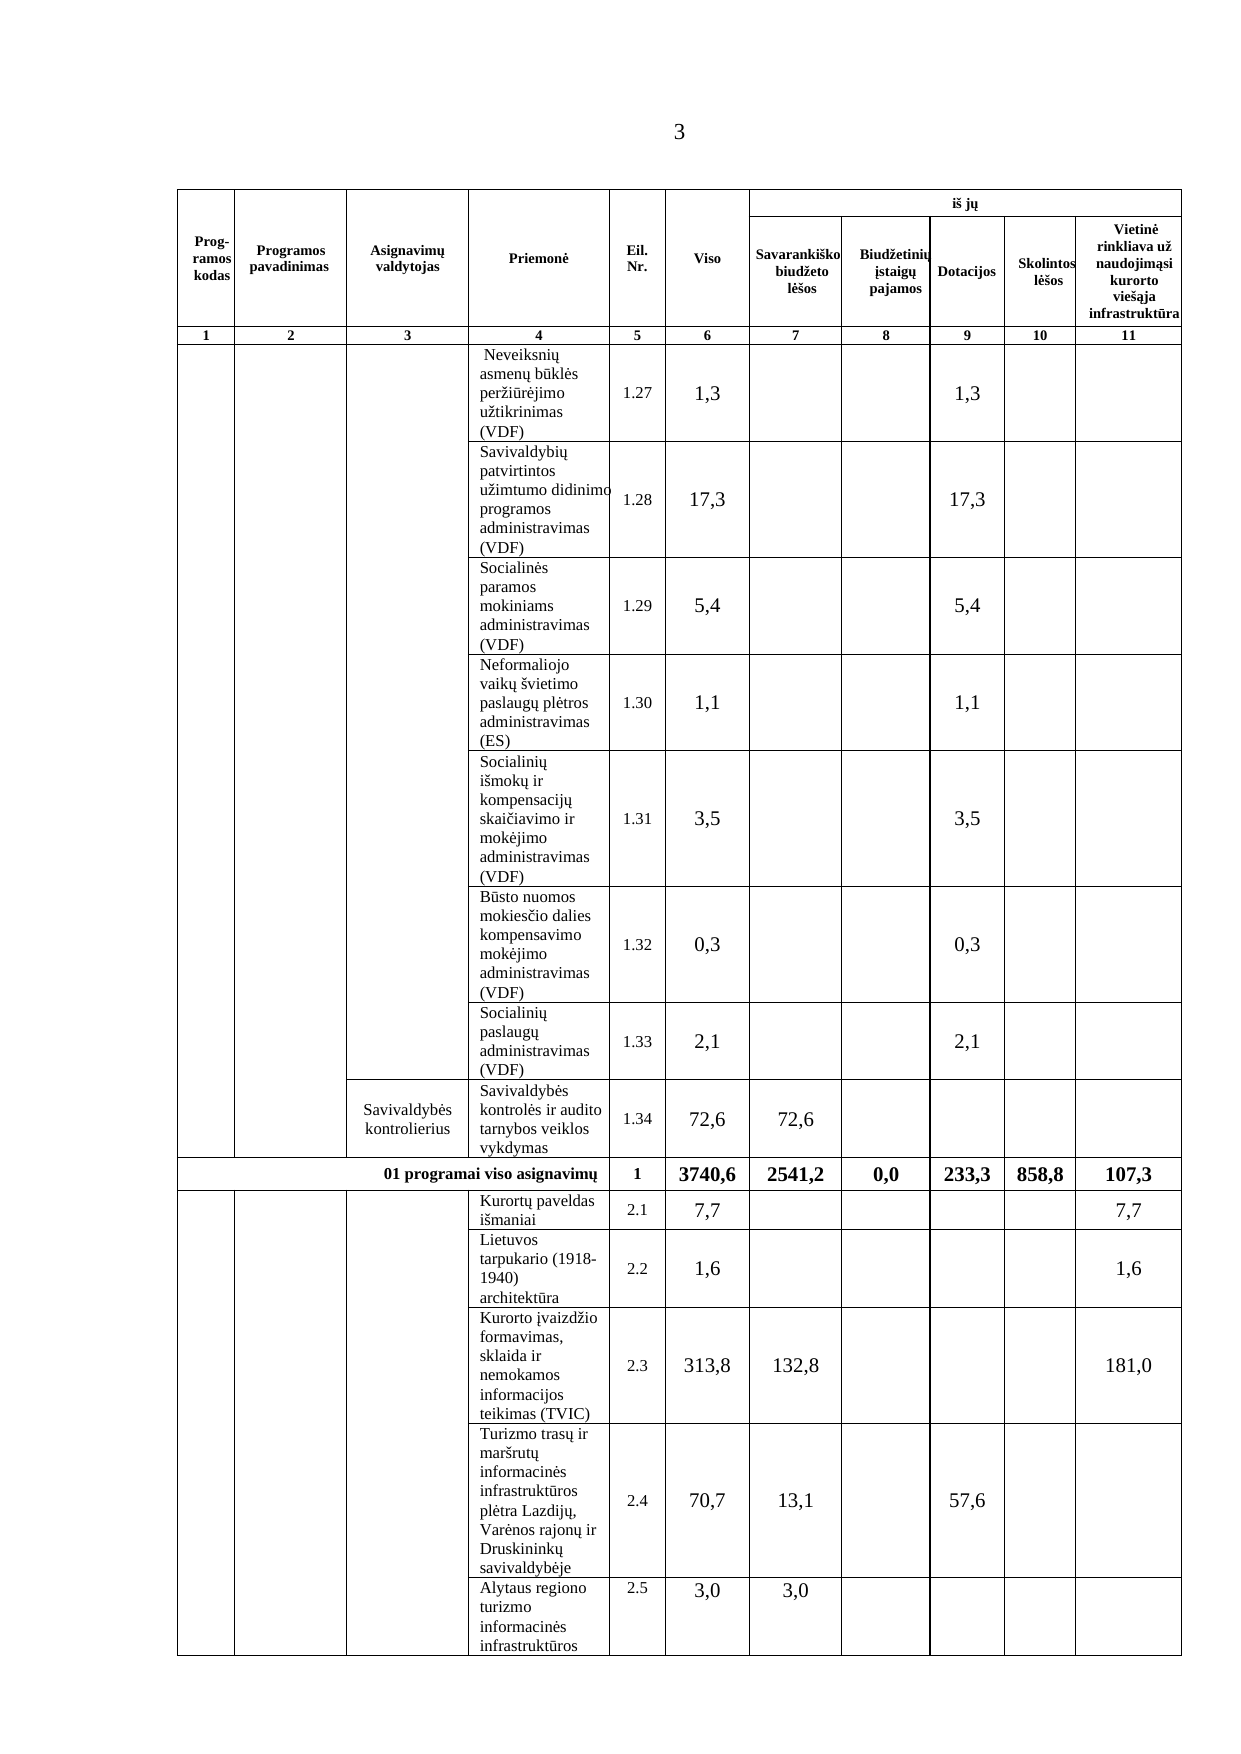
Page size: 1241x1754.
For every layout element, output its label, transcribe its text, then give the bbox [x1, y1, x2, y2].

table_cell 6 [666, 327, 749, 344]
table_cell 11 [1076, 327, 1181, 344]
table_cell 1 [178, 327, 234, 344]
table_cell 72,6 [750, 1080, 841, 1157]
table_cell 5,4 [666, 558, 749, 653]
table_cell 5 [610, 327, 665, 344]
table_cell 2.5 [610, 1578, 665, 1655]
table_cell 1.27 [610, 345, 665, 441]
table_cell 0,3 [931, 887, 1004, 1002]
table_header Viso [666, 190, 749, 326]
table_cell 107,3 [1076, 1158, 1181, 1189]
table_cell 17,3 [666, 442, 749, 557]
table_cell 2,1 [931, 1003, 1004, 1079]
table_cell 2.1 [610, 1191, 665, 1229]
table_cell [347, 1191, 468, 1655]
table_cell Turizmo trasų ir maršrutų informacinės infrastruktūros plėtra Lazdijų, Varėnos rajonų ir Druskininkų savivaldybėje [469, 1424, 609, 1577]
table_cell [931, 1230, 1004, 1307]
table_cell Dotacijos [931, 217, 1004, 326]
table_cell 72,6 [666, 1080, 749, 1157]
table_cell Kurorto įvaizdžio formavimas, sklaida ir nemokamos informacijos teikimas (TVIC) [469, 1308, 609, 1423]
table_header Asignavimų valdytojas [347, 190, 468, 326]
table_cell [1005, 655, 1075, 750]
table_cell [842, 751, 929, 886]
table_cell 2.3 [610, 1308, 665, 1423]
table_cell 3,5 [666, 751, 749, 886]
table_header iš jų [750, 190, 1181, 216]
table_cell 13,1 [750, 1424, 841, 1577]
table_cell 57,6 [931, 1424, 1004, 1577]
table_cell [235, 345, 346, 1157]
table_cell [750, 655, 841, 750]
table_cell 2.4 [610, 1424, 665, 1577]
table_cell 1,6 [1076, 1230, 1181, 1307]
table_cell [1076, 751, 1181, 886]
table_cell 1,3 [666, 345, 749, 441]
table_cell [750, 887, 841, 1002]
table_cell 1.31 [610, 751, 665, 886]
table_cell Savivaldybės kontrolierius [347, 1080, 468, 1157]
table_cell Savivaldybės kontrolės ir audito tarnybos veiklos vykdymas [469, 1080, 609, 1157]
table_cell [931, 1308, 1004, 1423]
table_cell 2.2 [610, 1230, 665, 1307]
table_cell Neveiksnių asmenų būklės peržiūrėjimo užtikrinimas (VDF) [469, 345, 609, 441]
table_cell Socialinių išmokų ir kompensacijų skaičiavimo ir mokėjimo administravimas (VDF) [469, 751, 609, 886]
table_cell 1,6 [666, 1230, 749, 1307]
table_cell [842, 1424, 929, 1577]
table_cell [750, 442, 841, 557]
table_cell [1005, 887, 1075, 1002]
table_cell [1005, 1003, 1075, 1079]
table_cell [842, 345, 929, 441]
table_cell 1,1 [931, 655, 1004, 750]
table_cell Socialinių paslaugų administravimas (VDF) [469, 1003, 609, 1079]
table_cell 1.33 [610, 1003, 665, 1079]
table_cell 1,1 [666, 655, 749, 750]
table_cell [1005, 442, 1075, 557]
table_cell Savarankiško biudžeto lėšos [750, 217, 841, 326]
table_cell 0,0 [842, 1158, 929, 1189]
table_cell [842, 1191, 929, 1229]
table_cell Biudžetinių įstaigų pajamos [842, 217, 929, 326]
table_cell [1005, 345, 1075, 441]
table_cell 2 [235, 327, 346, 344]
table_cell [1005, 751, 1075, 886]
table_cell 132,8 [750, 1308, 841, 1423]
table_cell [931, 1578, 1004, 1655]
table_cell 3,0 [666, 1578, 749, 1655]
table_cell [750, 1191, 841, 1229]
table_cell [750, 1230, 841, 1307]
table_cell [931, 1080, 1004, 1157]
table_cell [842, 1578, 929, 1655]
table_cell Lietuvos tarpukario (1918-1940) architektūra [469, 1230, 609, 1307]
table_cell [842, 1308, 929, 1423]
table_cell 7,7 [666, 1191, 749, 1229]
table_cell [178, 1191, 234, 1655]
table_cell 233,3 [931, 1158, 1004, 1189]
table_header Eil. Nr. [610, 190, 665, 326]
table_cell [1076, 655, 1181, 750]
table_cell Skolintos lėšos [1005, 217, 1075, 326]
table_header Priemonė [469, 190, 609, 326]
table_cell 9 [931, 327, 1004, 344]
table_cell [842, 442, 929, 557]
table_cell 3,0 [750, 1578, 841, 1655]
table_cell 3740,6 [666, 1158, 749, 1189]
table_cell Socialinės paramos mokiniams administravimas (VDF) [469, 558, 609, 653]
table_cell Būsto nuomos mokiesčio dalies kompensavimo mokėjimo administravimas (VDF) [469, 887, 609, 1002]
table_cell 01 programai viso asignavimų [178, 1158, 609, 1189]
table_cell 7 [750, 327, 841, 344]
table_cell 17,3 [931, 442, 1004, 557]
table_cell [1005, 1230, 1075, 1307]
table_cell [842, 1230, 929, 1307]
table_cell [842, 558, 929, 653]
table_cell 1.34 [610, 1080, 665, 1157]
table_cell 70,7 [666, 1424, 749, 1577]
table_cell [842, 1080, 929, 1157]
table_cell [842, 1003, 929, 1079]
table_cell [1076, 887, 1181, 1002]
table_cell 1.28 [610, 442, 665, 557]
table_cell 1 [610, 1158, 665, 1189]
table_cell [842, 655, 929, 750]
table_cell [1005, 1080, 1075, 1157]
table_header Prog-ramos kodas [178, 190, 234, 326]
table_cell 3,5 [931, 751, 1004, 886]
table_cell 10 [1005, 327, 1075, 344]
table_cell 1.30 [610, 655, 665, 750]
table_cell [178, 345, 234, 1157]
table_cell [1005, 1424, 1075, 1577]
table_cell 858,8 [1005, 1158, 1075, 1189]
table_cell [1076, 558, 1181, 653]
table_cell [750, 345, 841, 441]
table_cell 2,1 [666, 1003, 749, 1079]
table_cell 7,7 [1076, 1191, 1181, 1229]
table_cell Savivaldybių patvirtintos užimtumo didinimo programos administravimas (VDF) [469, 442, 609, 557]
table_cell [1076, 1424, 1181, 1577]
table_cell [1005, 1191, 1075, 1229]
table_cell [1005, 558, 1075, 653]
table_cell [1005, 1308, 1075, 1423]
table_cell [750, 751, 841, 886]
table_cell 2541,2 [750, 1158, 841, 1189]
table_cell 1.29 [610, 558, 665, 653]
table_cell 313,8 [666, 1308, 749, 1423]
table_cell Vietinė rinkliava už naudojimąsi kurorto viešąja infrastruktūra [1076, 217, 1181, 326]
table_cell [1076, 1080, 1181, 1157]
table_cell 181,0 [1076, 1308, 1181, 1423]
table_cell 0,3 [666, 887, 749, 1002]
table_cell [931, 1191, 1004, 1229]
table_cell 3 [347, 327, 468, 344]
table_cell [1005, 1578, 1075, 1655]
table_cell Kurortų paveldas išmaniai [469, 1191, 609, 1229]
table_cell [1076, 442, 1181, 557]
table_cell 5,4 [931, 558, 1004, 653]
table_cell [235, 1191, 346, 1655]
table_cell Neformaliojo vaikų švietimo paslaugų plėtros administravimas (ES) [469, 655, 609, 750]
table_cell [842, 887, 929, 1002]
table_cell [750, 558, 841, 653]
table_cell Alytaus regiono turizmo informacinės infrastruktūros [469, 1578, 609, 1655]
table_cell [1076, 345, 1181, 441]
table_cell [1076, 1003, 1181, 1079]
table_cell 8 [842, 327, 929, 344]
table_cell 1.32 [610, 887, 665, 1002]
table_cell [1076, 1578, 1181, 1655]
table_cell [750, 1003, 841, 1079]
table_cell [347, 345, 468, 1079]
table_cell 4 [469, 327, 609, 344]
table_header Programos pavadinimas [235, 190, 346, 326]
table_cell 1,3 [931, 345, 1004, 441]
